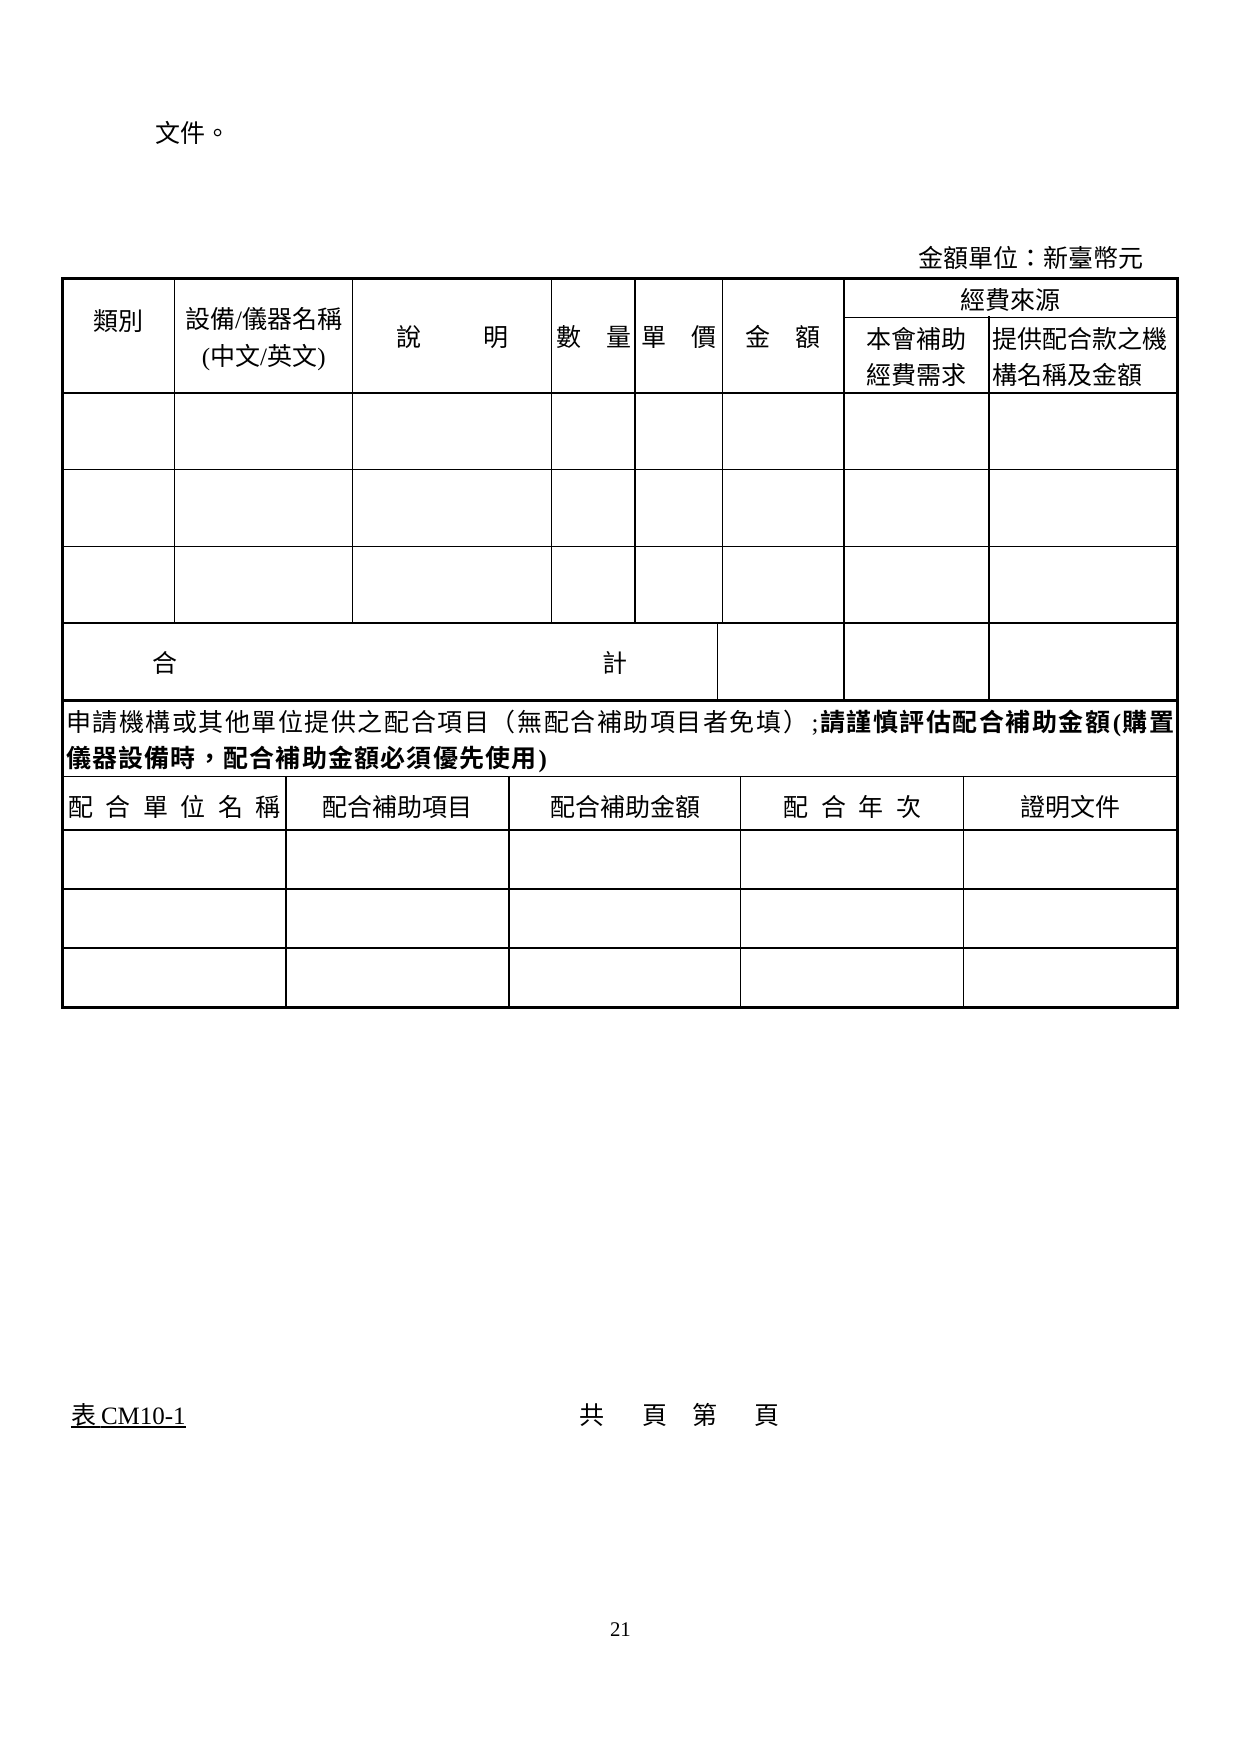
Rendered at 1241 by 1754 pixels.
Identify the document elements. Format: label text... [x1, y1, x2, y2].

table_cell [353, 470, 551, 546]
table_cell [964, 949, 1176, 1006]
table_cell [845, 624, 988, 699]
table_cell 提供配合款之機構名稱及金額 [990, 318, 1176, 392]
table_cell [723, 394, 843, 469]
table_cell 配 合 單 位 名 稱 [64, 777, 285, 829]
table_cell 申請機構或其他單位提供之配合項目（無配合補助項目者免填）;請謹慎評估配合補助金額(購置儀器設備時，配合補助金額必須優先使用) [64, 702, 1176, 776]
table_cell [64, 394, 174, 469]
table_cell [845, 394, 988, 469]
table_cell 本會補助 經費需求 [845, 318, 988, 392]
text 金額單位：新臺幣元 [0, 214, 1143, 277]
list 申請機構或其他單位有提供配合款，請務必註明提供配合款之機構、金額及檢附相關證明文件。 [71, 89, 1143, 152]
table_cell [741, 831, 963, 888]
table_cell [990, 547, 1176, 622]
table_cell [175, 394, 352, 469]
table_cell 合 計 [64, 624, 717, 699]
table_cell [964, 890, 1176, 947]
table_cell [287, 831, 508, 888]
table_cell 配合補助金額 [510, 777, 740, 829]
table_cell [741, 949, 963, 1006]
table_cell [718, 624, 843, 699]
table_cell 配合補助項目 [287, 777, 508, 829]
table_cell [845, 547, 988, 622]
table_cell 配 合 年 次 [741, 777, 963, 829]
table_cell [741, 890, 963, 947]
table_cell [64, 890, 285, 947]
table_cell [64, 547, 174, 622]
text 表CM10-1 共 頁 第 頁 [71, 1395, 1186, 1431]
table_header 經費來源 [845, 280, 1176, 316]
table_header 說 明 [353, 280, 551, 392]
table_cell [353, 547, 551, 622]
table_cell [510, 949, 740, 1006]
table_cell [990, 624, 1176, 699]
table_header 類別 [64, 280, 174, 392]
table_cell [636, 394, 722, 469]
table_cell [636, 470, 722, 546]
table_cell [175, 470, 352, 546]
table_header 金 額 [723, 280, 843, 392]
table_header 設備/儀器名稱 (中文/英文) [175, 280, 352, 392]
table_cell [64, 949, 285, 1006]
table_cell [510, 831, 740, 888]
table_cell [287, 949, 508, 1006]
table_cell [723, 547, 843, 622]
table_cell [990, 394, 1176, 469]
table_cell [175, 547, 352, 622]
table_cell [845, 470, 988, 546]
table_cell [552, 394, 634, 469]
table_cell [636, 547, 722, 622]
table_cell [510, 890, 740, 947]
table_cell [353, 394, 551, 469]
table_cell [723, 470, 843, 546]
table_header 數 量 [552, 280, 634, 392]
table_cell [64, 470, 174, 546]
table_cell [552, 470, 634, 546]
table_header 單 價 [636, 280, 722, 392]
table_cell 證明文件 [964, 777, 1176, 829]
table_cell [552, 547, 634, 622]
table_cell [990, 470, 1176, 546]
table_cell [964, 831, 1176, 888]
table_cell [287, 890, 508, 947]
table_cell [64, 831, 285, 888]
